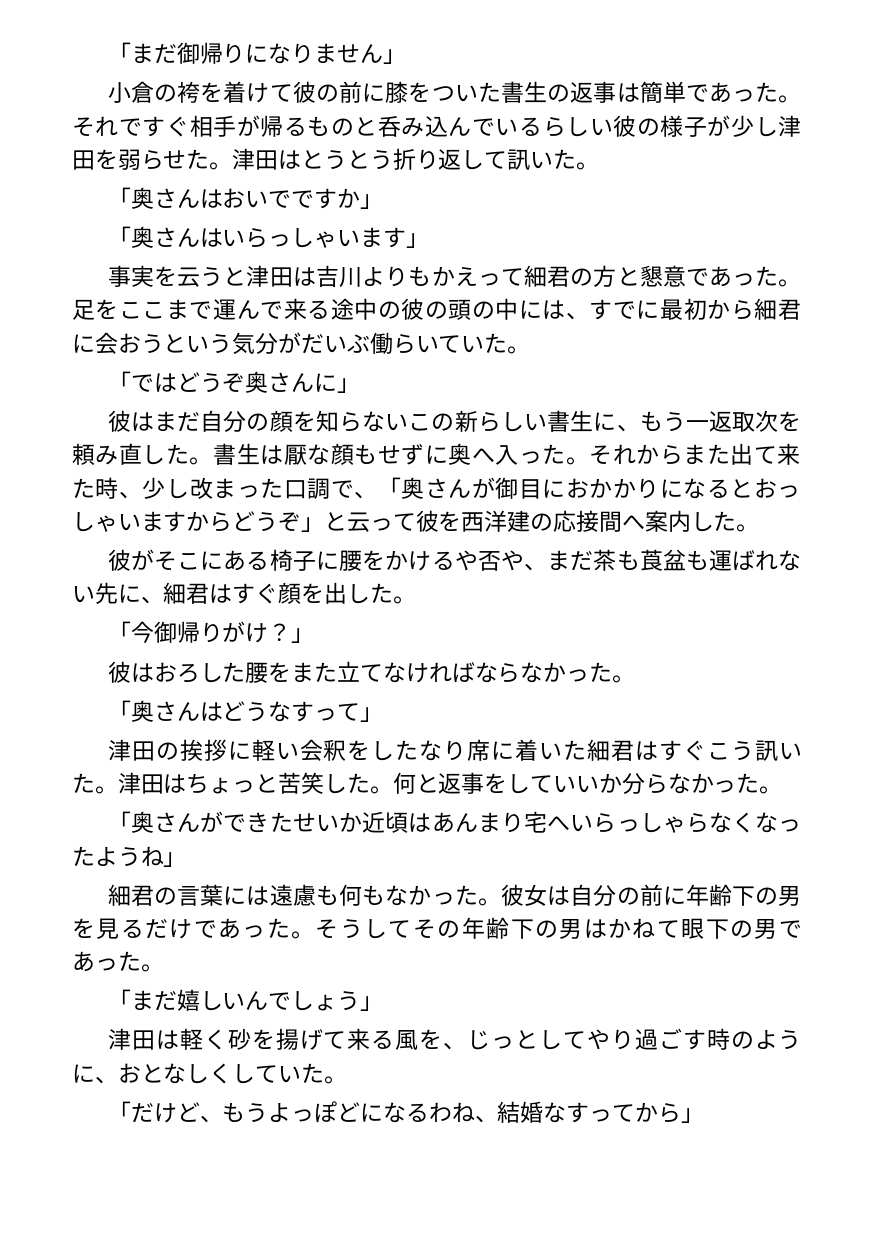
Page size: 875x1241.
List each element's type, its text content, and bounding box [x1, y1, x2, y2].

text 「奥さんはいらっしゃいます」 [72, 220, 802, 253]
text 「奥さんができたせいか近頃はあんまり宅へいらっしゃらなくなったようね」 [72, 805, 802, 872]
text 彼がそこにある椅子に腰をかけるや否や、まだ茶も莨盆も運ばれない先に、細君はすぐ顔を出した。 [72, 543, 802, 609]
text 「まだ嬉しいんでしょう」 [72, 983, 802, 1016]
text 「だけど、もうよっぽどになるわね、結婚なすってから」 [72, 1095, 802, 1128]
text 小倉の袴を着けて彼の前に膝をついた書生の返事は簡単であった。それですぐ相手が帰るものと呑み込んでいるらしい彼の様子が少し津田を弱らせた。津田はとうとう折り返して訊いた。 [72, 75, 802, 175]
text 「今御帰りがけ？」 [72, 615, 802, 648]
text 彼はまだ自分の顔を知らないこの新らしい書生に、もう一返取次を頼み直した。書生は厭な顔もせずに奥へ入った。それからまた出て来た時、少し改まった口調で、「奥さんが御目におかかりになるとおっしゃいますからどうぞ」と云って彼を西洋建の応接間へ案内した。 [72, 404, 802, 537]
text 細君の言葉には遠慮も何もなかった。彼女は自分の前に年齢下の男を見るだけであった。そうしてその年齢下の男はかねて眼下の男であった。 [72, 877, 802, 977]
text 「奥さんはどうなすって」 [72, 693, 802, 727]
text 津田は軽く砂を揚げて来る風を、じっとしてやり過ごす時のように、おとなしくしていた。 [72, 1022, 802, 1089]
text 津田の挨拶に軽い会釈をしたなり席に着いた細君はすぐこう訊いた。津田はちょっと苦笑した。何と返事をしていいか分らなかった。 [72, 733, 802, 799]
text 彼はおろした腰をまた立てなければならなかった。 [72, 654, 802, 688]
text 「奥さんはおいでですか」 [72, 181, 802, 214]
text 事実を云うと津田は吉川よりもかえって細君の方と懇意であった。足をここまで運んで来る途中の彼の頭の中には、すでに最初から細君に会おうという気分がだいぶ働らいていた。 [72, 259, 802, 359]
text 「ではどうぞ奥さんに」 [72, 365, 802, 398]
text 「まだ御帰りになりません」 [72, 36, 802, 69]
